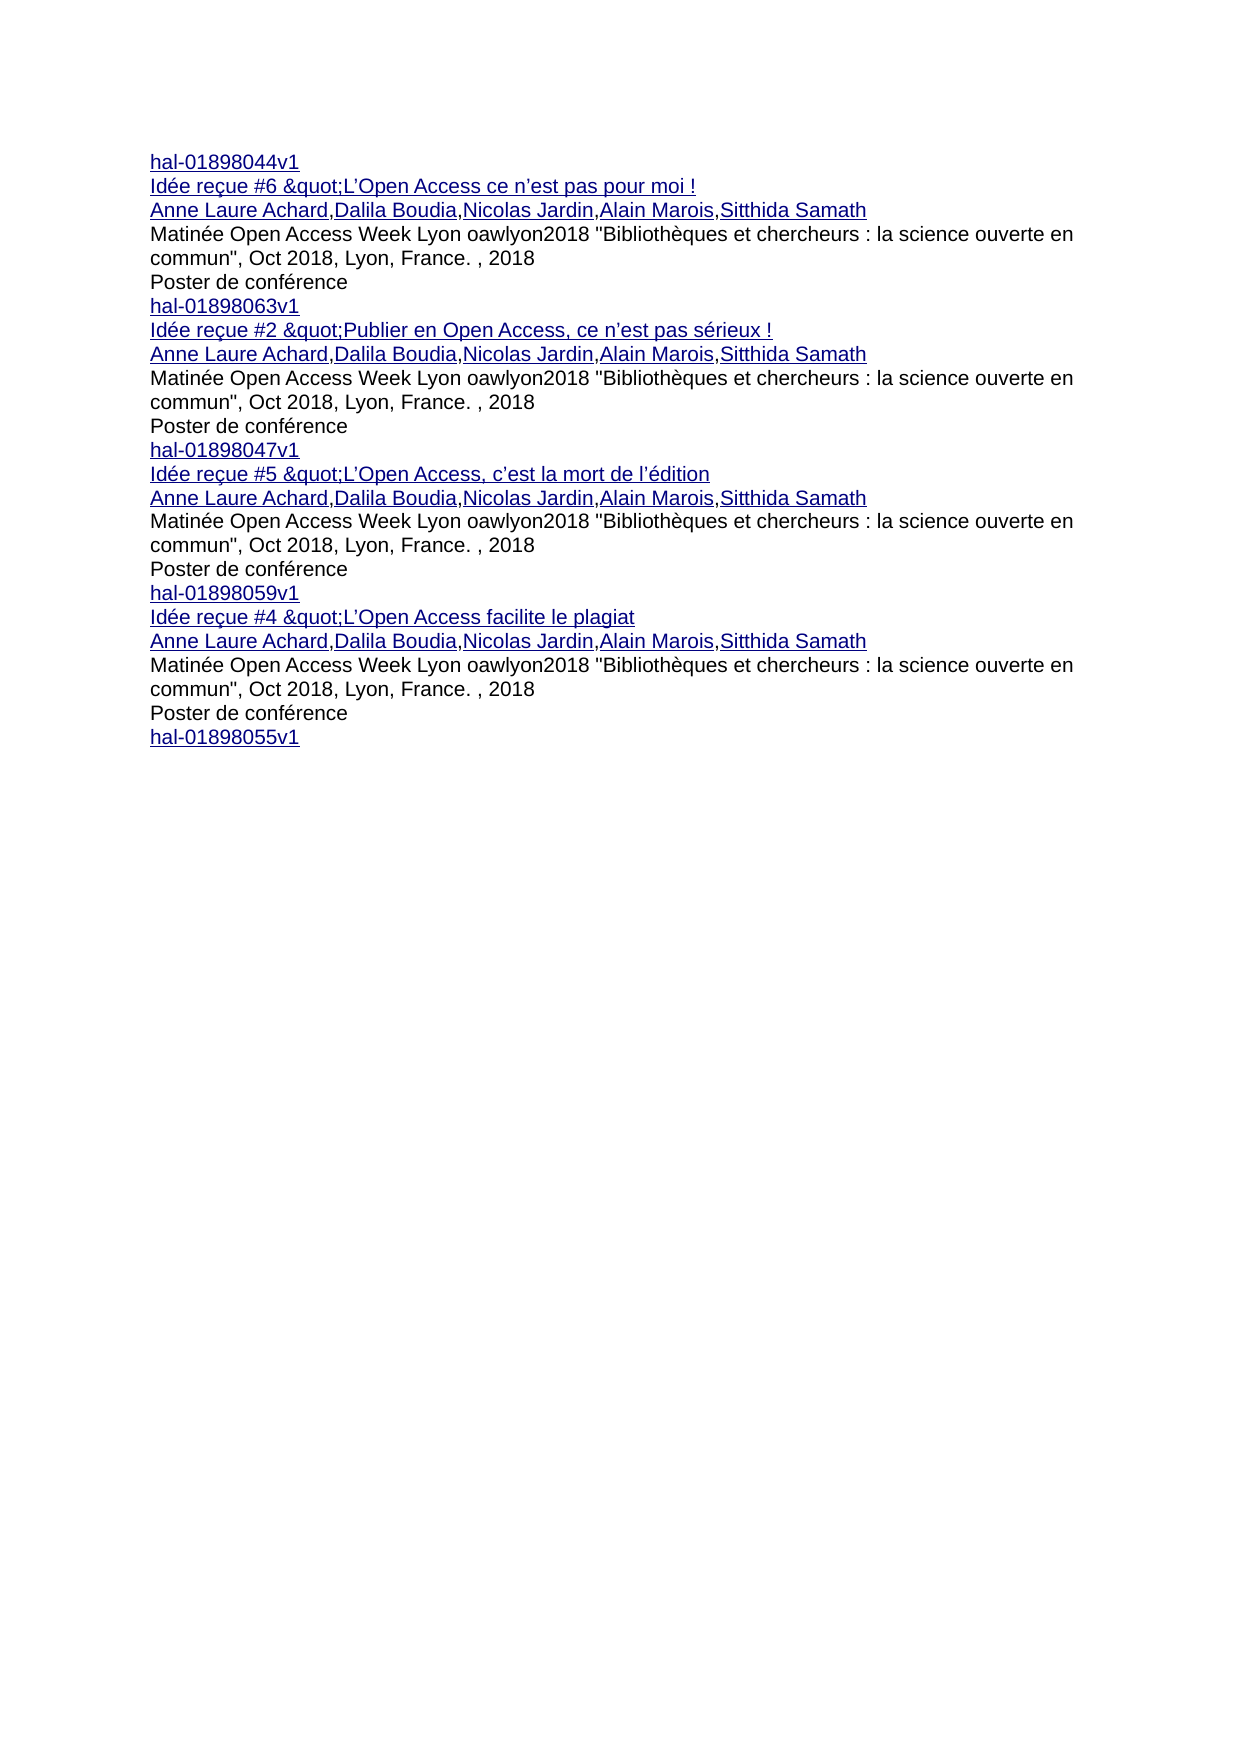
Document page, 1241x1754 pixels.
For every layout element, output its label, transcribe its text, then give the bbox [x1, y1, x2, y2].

table_cell Idée reçue #2 &quot;Publier en Open Access, ce n’est pas sérieux ! Anne Laure Achard,Dalila Boudia,Nicolas Jardin,Alain Marois,Sitthida Samath Matinée Open Access Week Lyon oawlyon2018 "Bibliothèques et chercheurs : la science ouverte en commun", Oct 2018, Lyon, France. , 2018 Poster de conférence hal-01898047v1 [150, 318, 1090, 461]
table_cell hal-01898044v1 [150, 150, 1090, 174]
table_cell Idée reçue #4 &quot;L’Open Access facilite le plagiat Anne Laure Achard,Dalila Boudia,Nicolas Jardin,Alain Marois,Sitthida Samath Matinée Open Access Week Lyon oawlyon2018 "Bibliothèques et chercheurs : la science ouverte en commun", Oct 2018, Lyon, France. , 2018 Poster de conférence hal-01898055v1 [150, 605, 1090, 749]
table_cell Idée reçue #5 &quot;L’Open Access, c’est la mort de l’édition Anne Laure Achard,Dalila Boudia,Nicolas Jardin,Alain Marois,Sitthida Samath Matinée Open Access Week Lyon oawlyon2018 "Bibliothèques et chercheurs : la science ouverte en commun", Oct 2018, Lyon, France. , 2018 Poster de conférence hal-01898059v1 [150, 461, 1090, 605]
table_cell Idée reçue #6 &quot;L’Open Access ce n’est pas pour moi ! Anne Laure Achard,Dalila Boudia,Nicolas Jardin,Alain Marois,Sitthida Samath Matinée Open Access Week Lyon oawlyon2018 "Bibliothèques et chercheurs : la science ouverte en commun", Oct 2018, Lyon, France. , 2018 Poster de conférence hal-01898063v1 [150, 174, 1090, 318]
